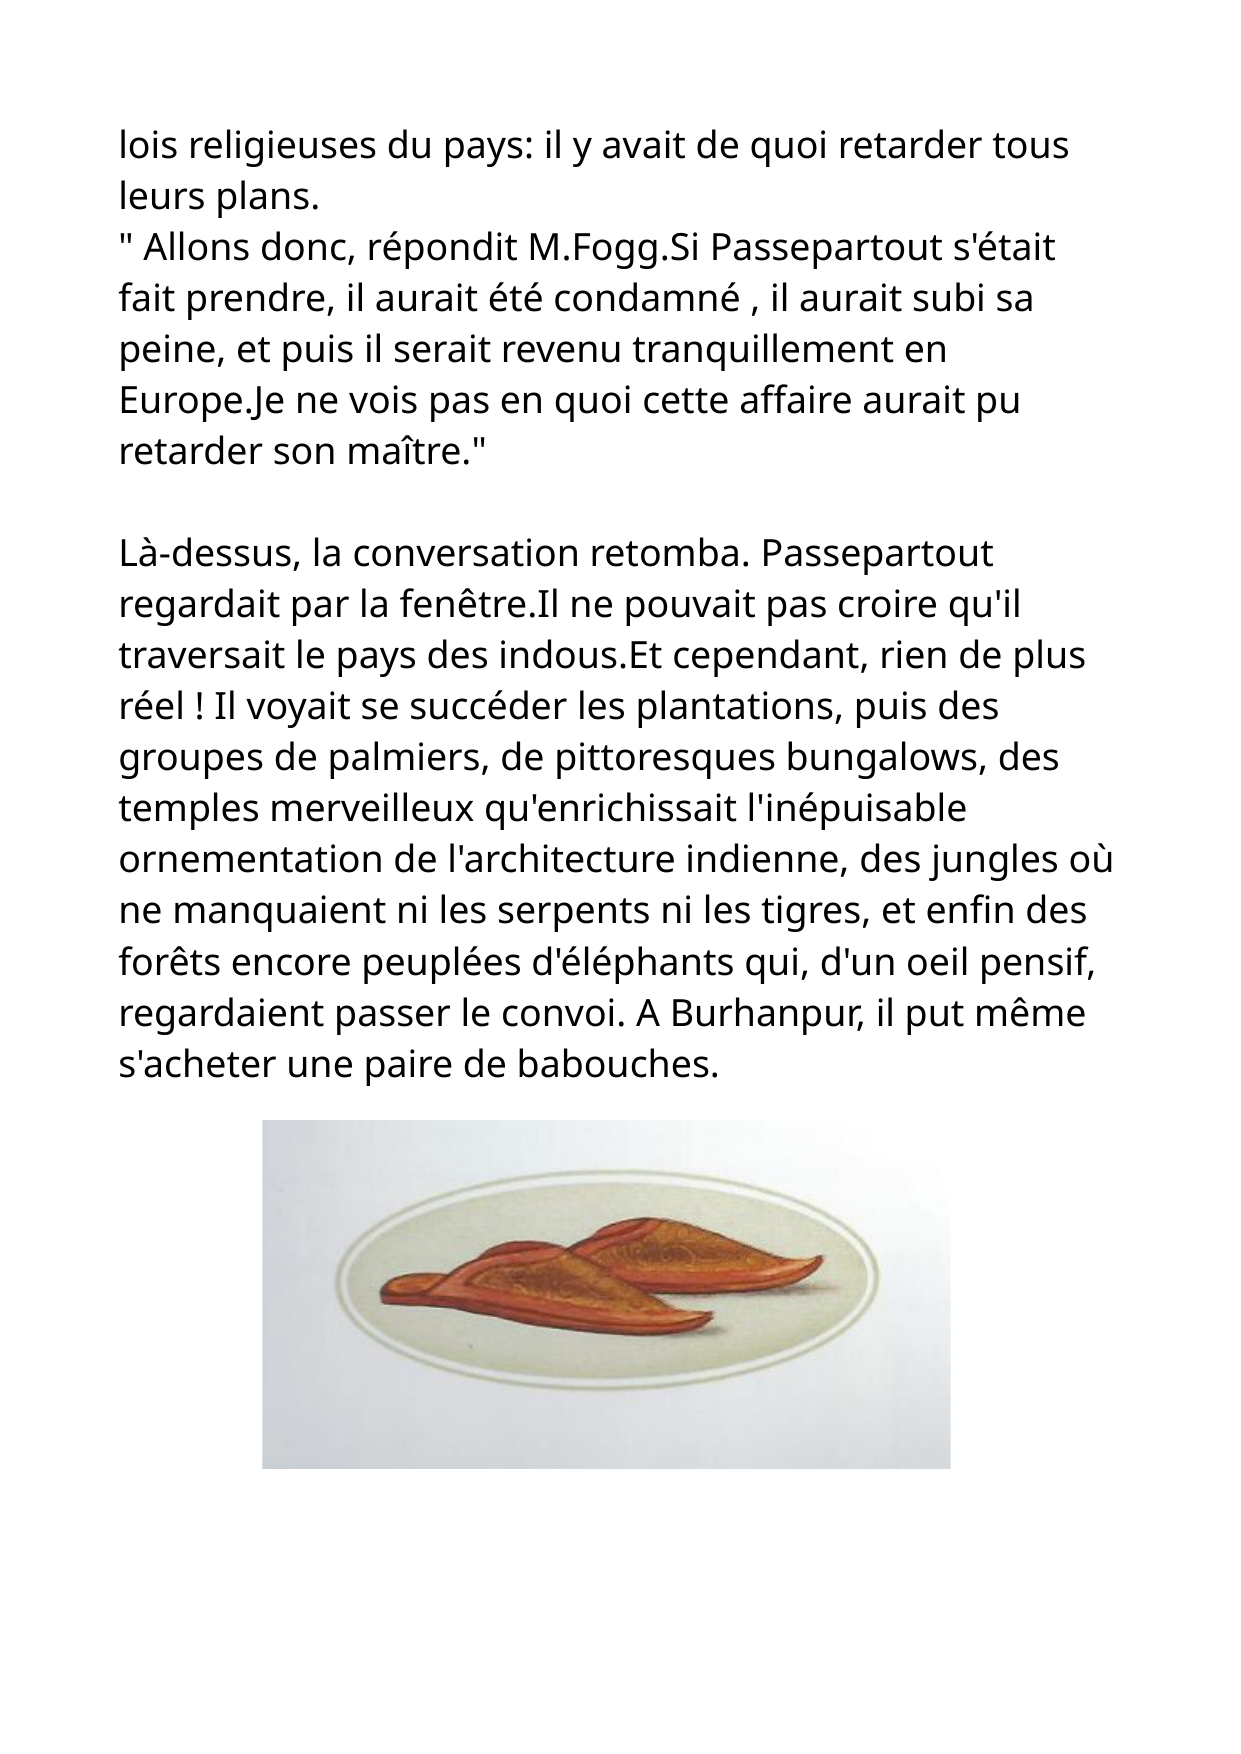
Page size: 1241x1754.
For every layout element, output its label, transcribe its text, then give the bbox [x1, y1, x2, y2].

text " Allons donc, répondit M.Fogg.Si Passepartout s'était fait prendre, il aurait été condamné , il aurait subi sa peine, et puis il serait revenu tranquillement en Europe.Je ne vois pas en quoi cette affaire aurait pu retarder son maître." [118, 220, 1122, 475]
picture [262, 1120, 951, 1469]
text lois religieuses du pays: il y avait de quoi retarder tous leurs plans. [118, 118, 1122, 220]
text Là-dessus, la conversation retomba. Passepartout regardait par la fenêtre.Il ne pouvait pas croire qu'il traversait le pays des indous.Et cependant, rien de plus réel ! Il voyait se succéder les plantations, puis des groupes de palmiers, de pittoresques bungalows, des temples merveilleux qu'enrichissait l'inépuisable ornementation de l'architecture indienne, des jungles où ne manquaient ni les serpents ni les tigres, et enfin des forêts encore peuplées d'éléphants qui, d'un oeil pensif, regardaient passer le convoi. A Burhanpur, il put même s'acheter une paire de babouches. [118, 526, 1122, 1088]
